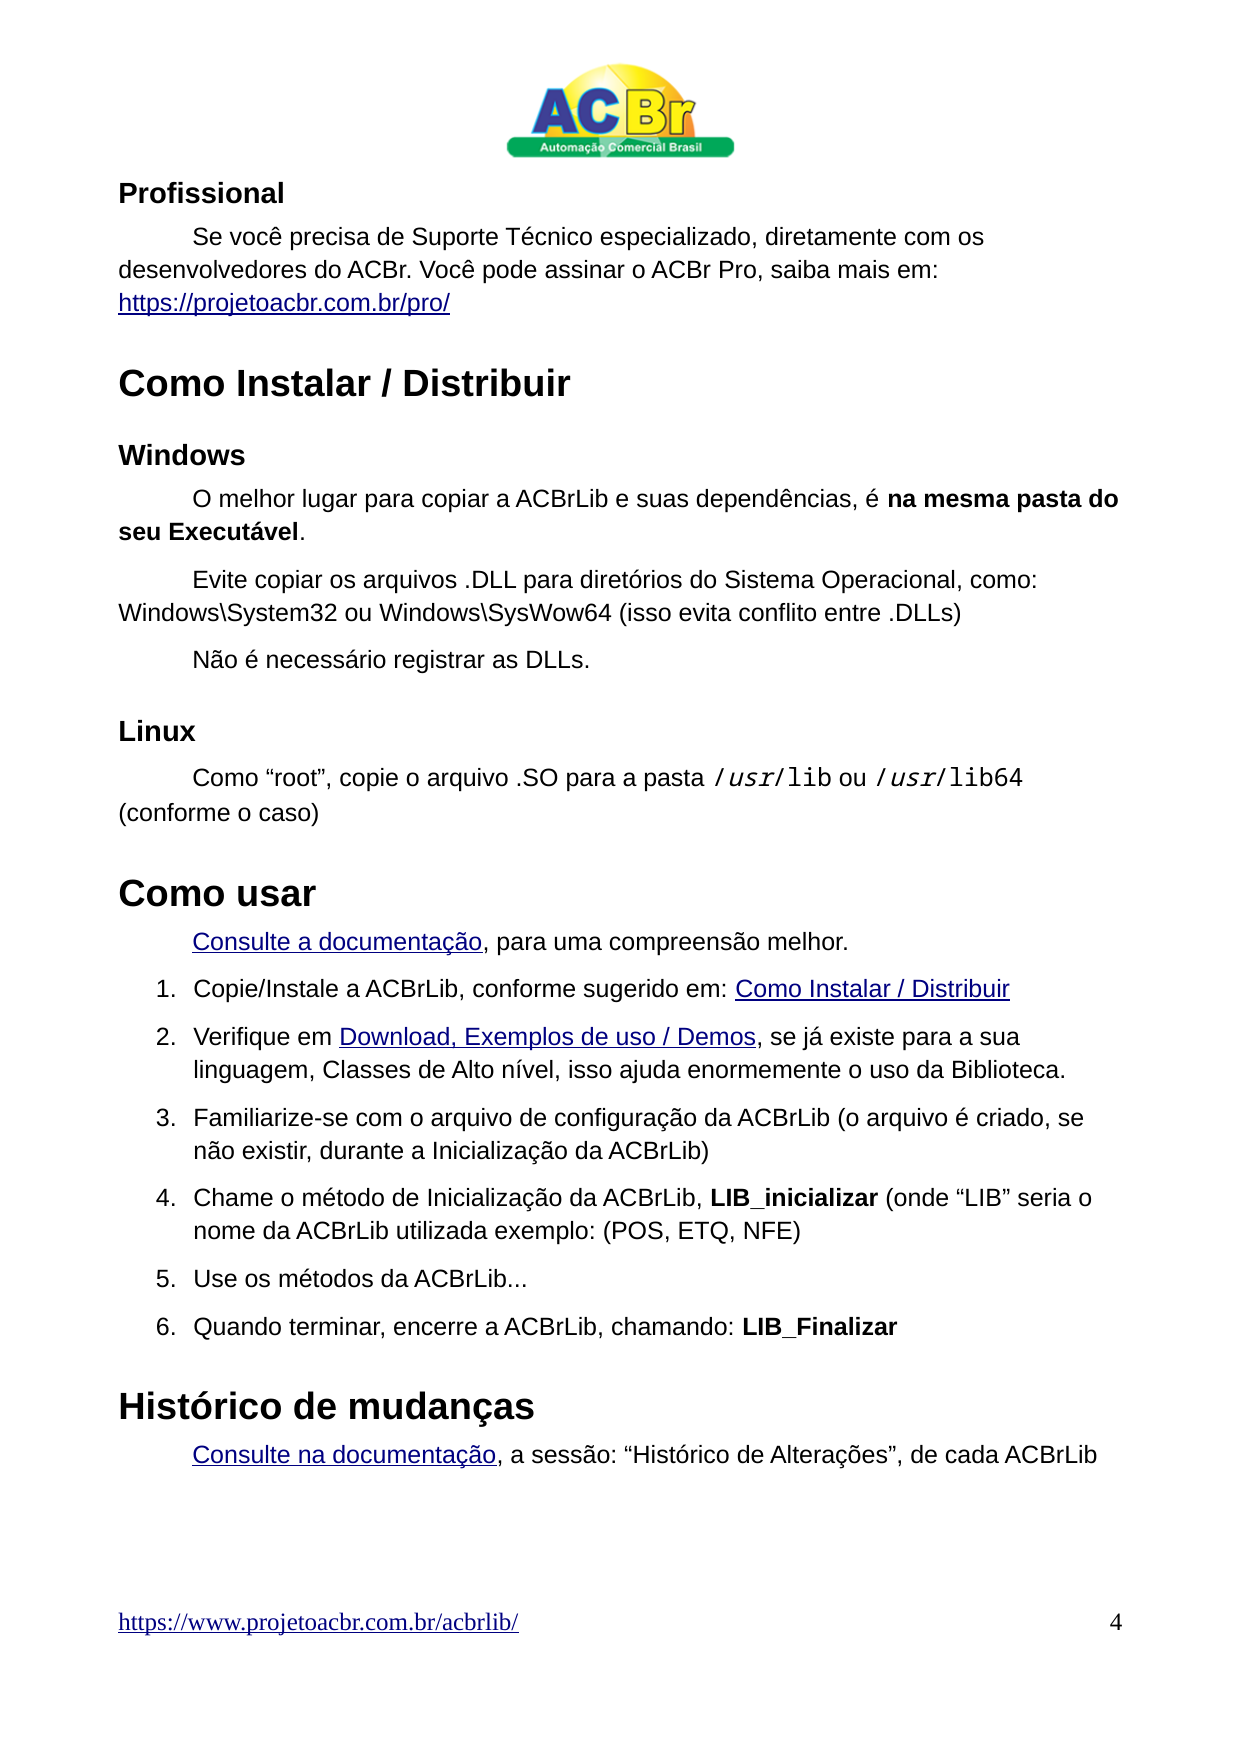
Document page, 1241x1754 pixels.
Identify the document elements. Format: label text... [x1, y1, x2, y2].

list Verifique em Download, Exemplos de uso / Demos, se já existe para a sua linguagem, Classes de Alto nível, isso ajuda enormemente o uso da Biblioteca. [156, 1022, 1122, 1084]
text Evite copiar os arquivos .DLL para diretórios do Sistema Operacional, como: Windows\System32 ou Windows\SysWow64 (isso evita conflito entre .DLLs) [118, 565, 1122, 626]
subtitle Linux [118, 714, 1122, 747]
text Consulte a documentação, para uma compreensão melhor. [118, 927, 1122, 956]
subtitle Como usar [118, 871, 1122, 914]
text Se você precisa de Suporte Técnico especializado, diretamente com os desenvolvedores do ACBr. Você pode assinar o ACBr Pro, saiba mais em: https://projetoacbr.com.br/pro/ [118, 222, 1122, 317]
text Não é necessário registrar as DLLs. [118, 645, 1122, 674]
list Use os métodos da ACBrLib... [156, 1264, 1122, 1293]
list Quando terminar, encerre a ACBrLib, chamando: LIB_Finalizar [156, 1312, 1122, 1340]
text Como “root”, copie o arquivo .SO para a pasta /usr/lib ou /usr/lib64 (conforme o caso) [118, 760, 1122, 827]
list Copie/Instale a ACBrLib, conforme sugerido em: Como Instalar / Distribuir [156, 974, 1122, 1003]
picture [489, 53, 751, 167]
subtitle Histórico de mudanças [118, 1384, 1122, 1428]
text O melhor lugar para copiar a ACBrLib e suas dependências, é na mesma pasta do seu Executável. [118, 484, 1122, 546]
subtitle Profissional [118, 176, 1122, 210]
text Consulte na documentação, a sessão: “Histórico de Alterações”, de cada ACBrLib [118, 1440, 1122, 1469]
subtitle Windows [118, 438, 1122, 472]
list Familiarize-se com o arquivo de configuração da ACBrLib (o arquivo é criado, se não existir, durante a Inicialização da ACBrLib) [156, 1103, 1122, 1164]
list Chame o método de Inicialização da ACBrLib, LIB_inicializar (onde “LIB” seria o nome da ACBrLib utilizada exemplo: (POS, ETQ, NFE) [156, 1183, 1122, 1245]
subtitle Como Instalar / Distribuir [118, 361, 1122, 405]
